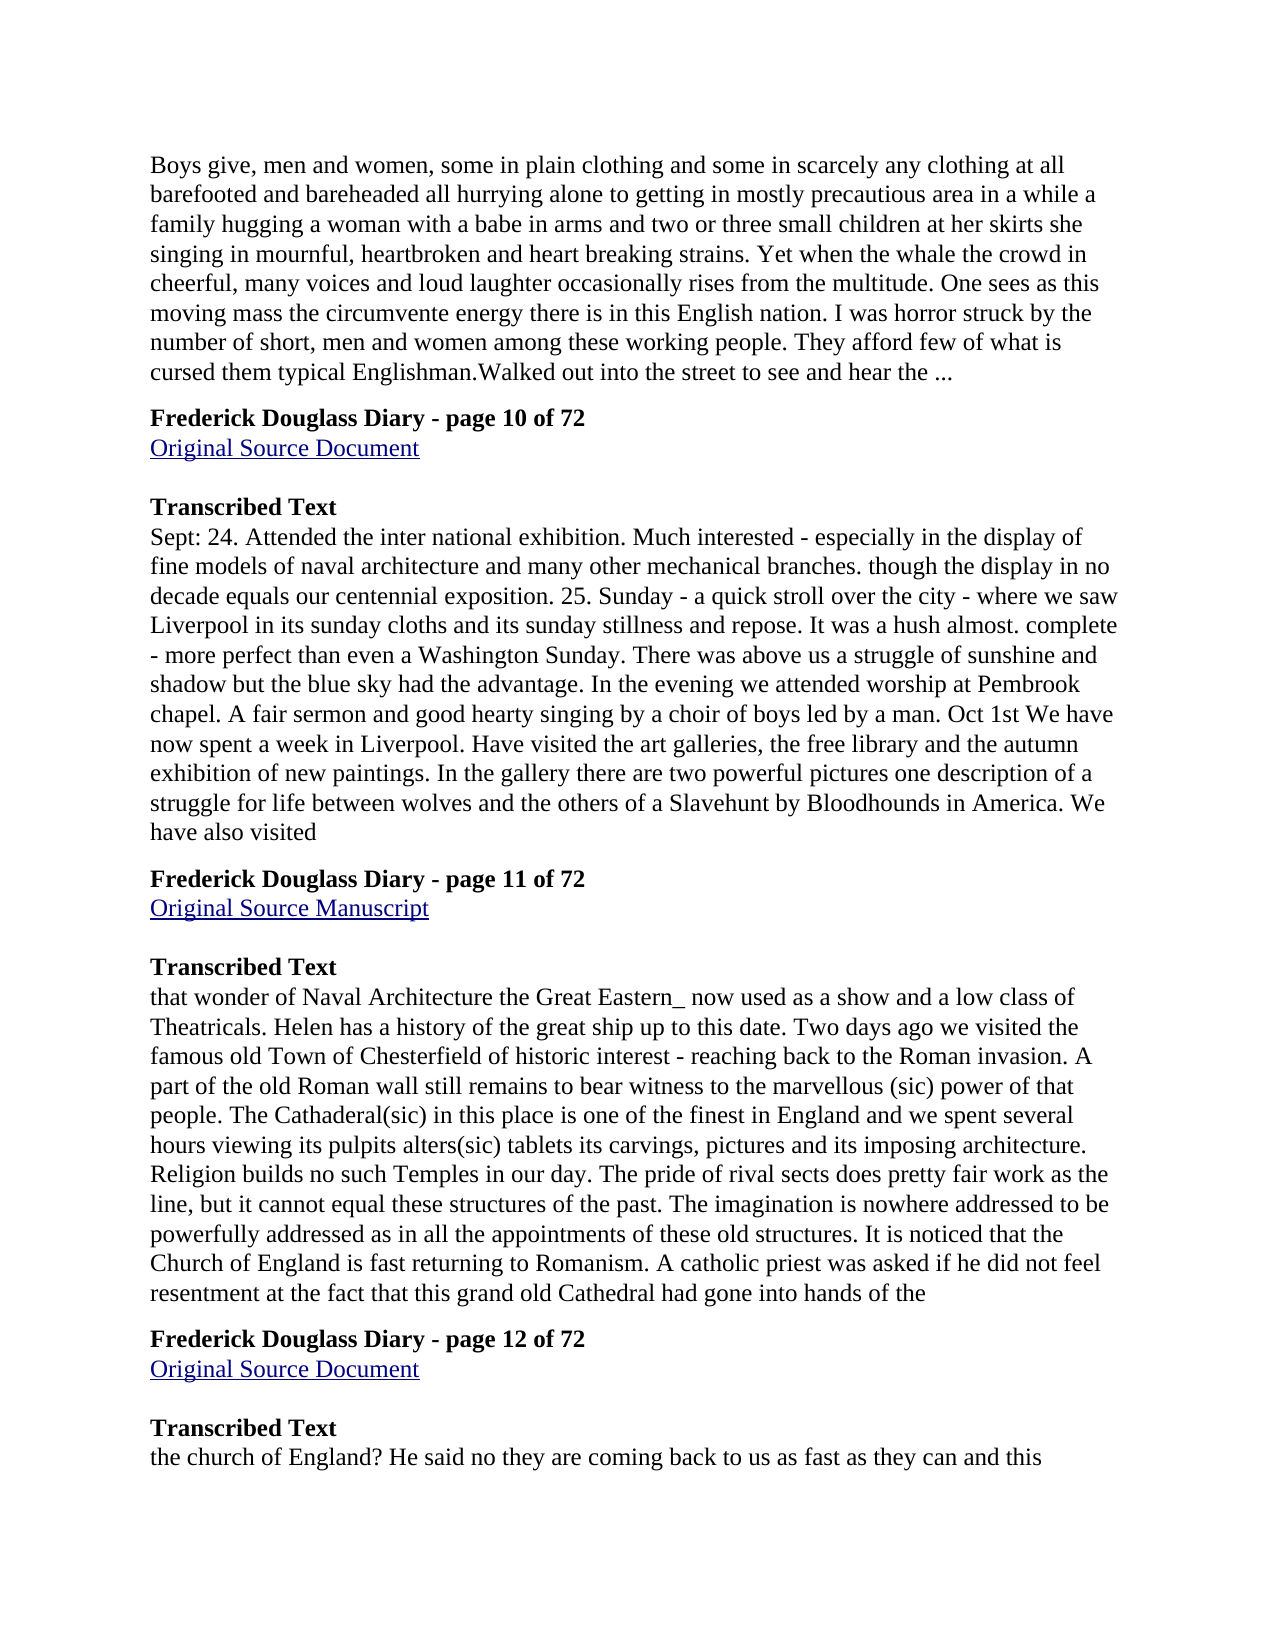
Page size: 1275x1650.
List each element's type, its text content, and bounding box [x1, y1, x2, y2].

text Frederick Douglass Diary - page 10 of 72 Original Source Document Transcribed Text Sept: 24. Attended the inter national exhibition. Much interested - especially in the display of fine models of naval architecture and many other mechanical branches. though the display in no decade equals our centennial exposition. 25. Sunday - a quick stroll over the city - where we saw Liverpool in its sunday cloths and its sunday stillness and repose. It was a hush almost. complete - more perfect than even a Washington Sunday. There was above us a struggle of sunshine and shadow but the blue sky had the advantage. In the evening we attended worship at Pembrook chapel. A fair sermon and good hearty singing by a choir of boys led by a man. Oct 1st We have now spent a week in Liverpool. Have visited the art galleries, the free library and the autumn exhibition of new paintings. In the gallery there are two powerful pictures one description of a struggle for life between wolves and the others of a Slavehunt by Bloodhounds in America. We have also visited [150, 403, 1125, 846]
text Boys give, men and women, some in plain clothing and some in scarcely any clothing at all barefooted and bareheaded all hurrying alone to getting in mostly precautious area in a while a family hugging a woman with a babe in arms and two or three small children at her skirts she singing in mournful, heartbroken and heart breaking strains. Yet when the whale the crowd in cheerful, many voices and loud laughter occasionally rises from the multitude. One sees as this moving mass the circumvente energy there is in this English nation. I was horror struck by the number of short, men and women among these working people. They afford few of what is cursed them typical Englishman.Walked out into the street to see and hear the ... [150, 150, 1125, 386]
text Frederick Douglass Diary - page 12 of 72 Original Source Document Transcribed Text the church of England? He said no they are coming back to us as fast as they can and this [150, 1324, 1125, 1471]
text Frederick Douglass Diary - page 11 of 72 Original Source Manuscript Transcribed Text that wonder of Naval Architecture the Great Eastern_ now used as a show and a low class of Theatricals. Helen has a history of the great ship up to this date. Two days ago we visited the famous old Town of Chesterfield of historic interest - reaching back to the Roman invasion. A part of the old Roman wall still remains to bear witness to the marvellous (sic) power of that people. The Cathaderal(sic) in this place is one of the finest in England and we spent several hours viewing its pulpits alters(sic) tablets its carvings, pictures and its imposing architecture. Religion builds no such Temples in our day. The pride of rival sects does pretty fair work as the line, but it cannot equal these structures of the past. The imagination is nowhere addressed to be powerfully addressed as in all the appointments of these old structures. It is noticed that the Church of England is fast returning to Romanism. A catholic priest was asked if he did not feel resentment at the fact that this grand old Cathedral had gone into hands of the [150, 864, 1125, 1307]
